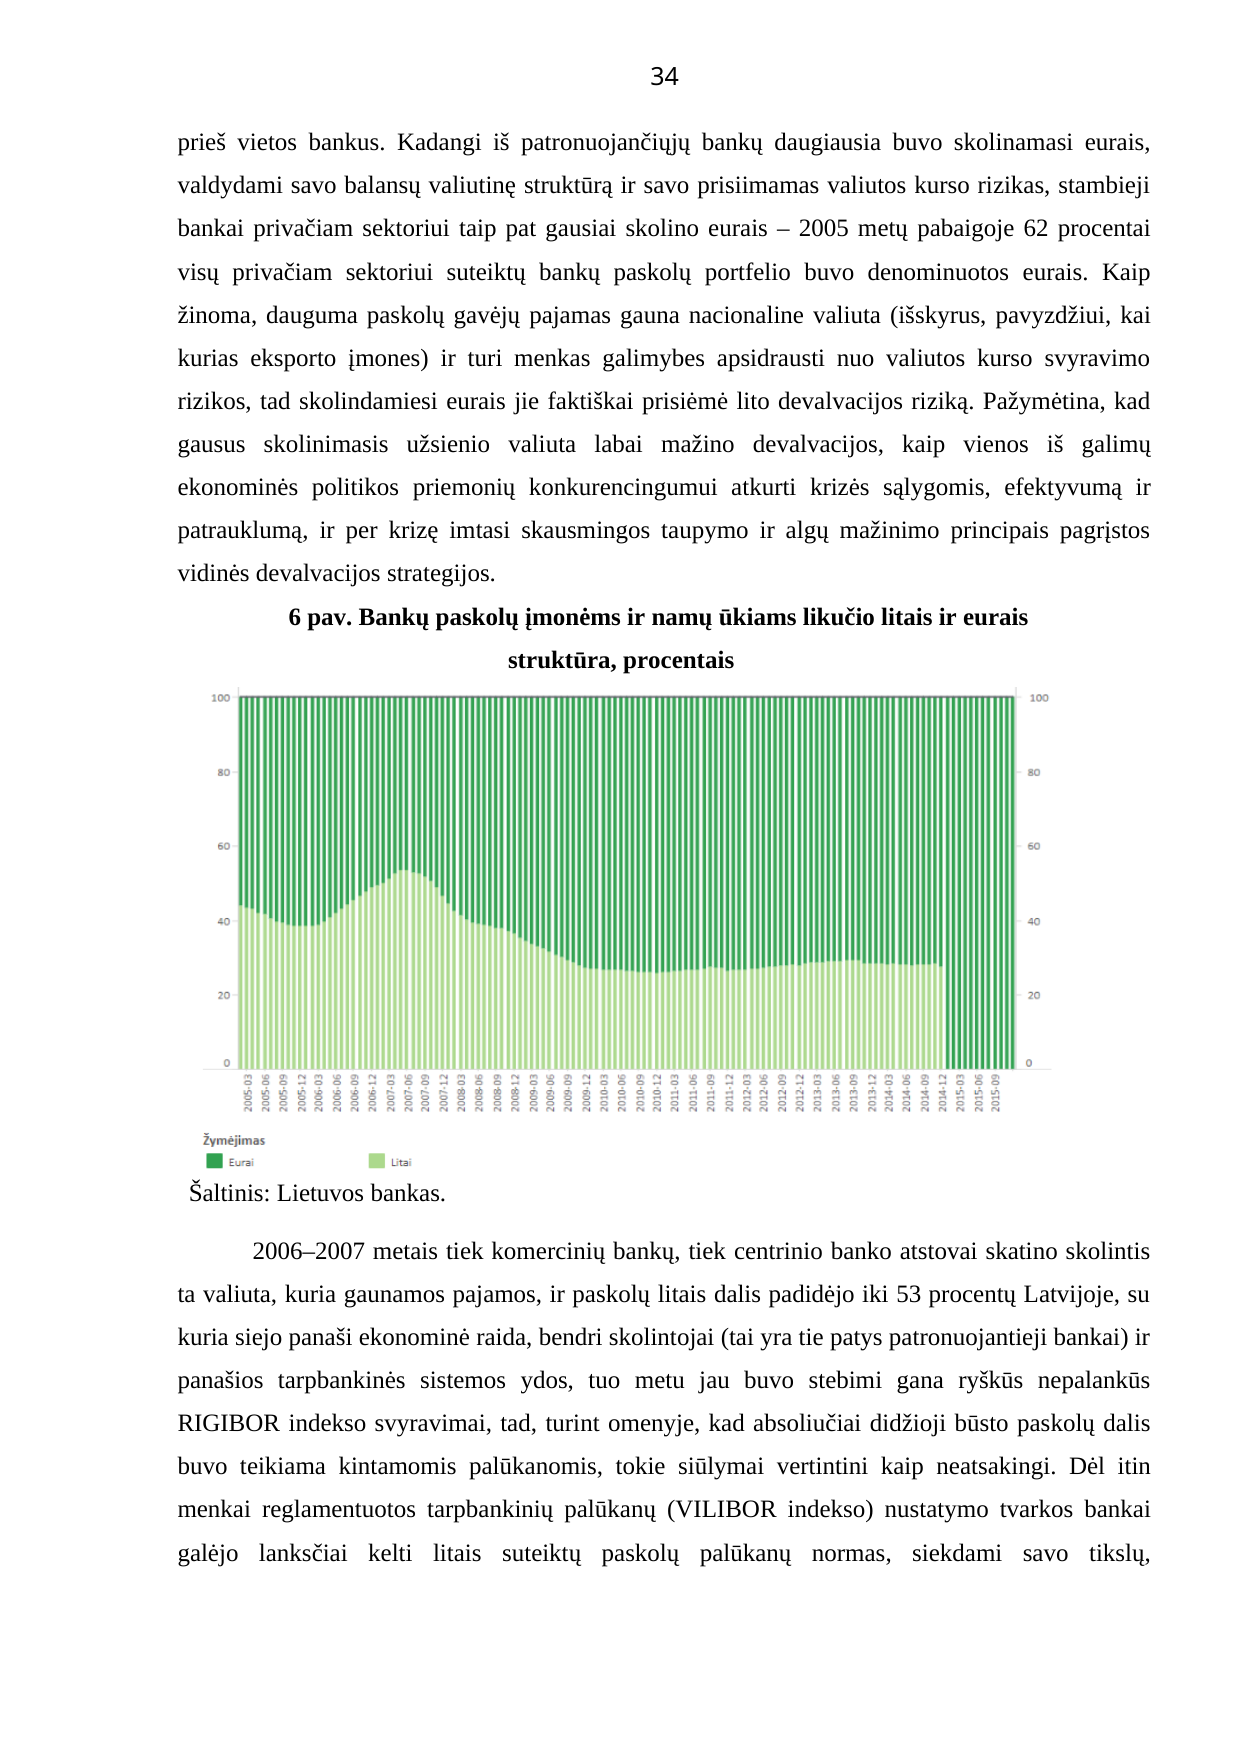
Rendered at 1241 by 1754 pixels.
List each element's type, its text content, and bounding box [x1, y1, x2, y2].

table_header 6 pav. Bankų paskolų įmonėms ir namų ūkiams likučio litais ir eurais struktūra, procentais [177, 602, 1065, 688]
text 2006–2007 metais tiek komercinių bankų, tiek centrinio banko atstovai skatino skolintis ta valiuta, kuria gaunamos pajamos, ir paskolų litais dalis padidėjo iki 53 procentų Latvijoje, su kuria siejo panaši ekonominė raida, bendri skolintojai (tai yra tie patys patronuojantieji bankai) ir panašios tarpbankinės sistemos ydos, tuo metu jau buvo stebimi gana ryškūs nepalankūs RIGIBOR indekso svyravimai, tad, turint omenyje, kad absoliučiai didžioji būsto paskolų dalis buvo teikiama kintamomis palūkanomis, tokie siūlymai vertintini kaip neatsakingi. Dėl itin menkai reglamentuotos tarpbankinių palūkanų (VILIBOR indekso) nustatymo tvarkos bankai galėjo lanksčiai kelti litais suteiktų paskolų palūkanų normas, siekdami savo tikslų, [177, 1236, 1152, 1566]
text prieš vietos bankus. Kadangi iš patronuojančiųjų bankų daugiausia buvo skolinamasi eurais, valdydami savo balansų valiutinę struktūrą ir savo prisiimamas valiutos kurso rizikas, stambieji bankai privačiam sektoriui taip pat gausiai skolino eurais – 2005 metų pabaigoje 62 procentai visų privačiam sektoriui suteiktų bankų paskolų portfelio buvo denominuotos eurais. Kaip žinoma, dauguma paskolų gavėjų pajamas gauna nacionaline valiuta (išskyrus, pavyzdžiui, kai kurias eksporto įmones) ir turi menkas galimybes apsidrausti nuo valiutos kurso svyravimo rizikos, tad skolindamiesi eurais jie faktiškai prisiėmė lito devalvacijos riziką. Pažymėtina, kad gausus skolinimasis užsienio valiuta labai mažino devalvacijos, kaip vienos iš galimų ekonominės politikos priemonių konkurencingumui atkurti krizės sąlygomis, efektyvumą ir patrauklumą, ir per krizę imtasi skausmingos taupymo ir algų mažinimo principais pagrįstos vidinės devalvacijos strategijos. [177, 127, 1152, 587]
table_cell Šaltinis: Lietuvos bankas. [177, 1178, 1065, 1236]
table_cell [1054, 688, 1065, 1178]
table_cell [177, 688, 188, 1178]
